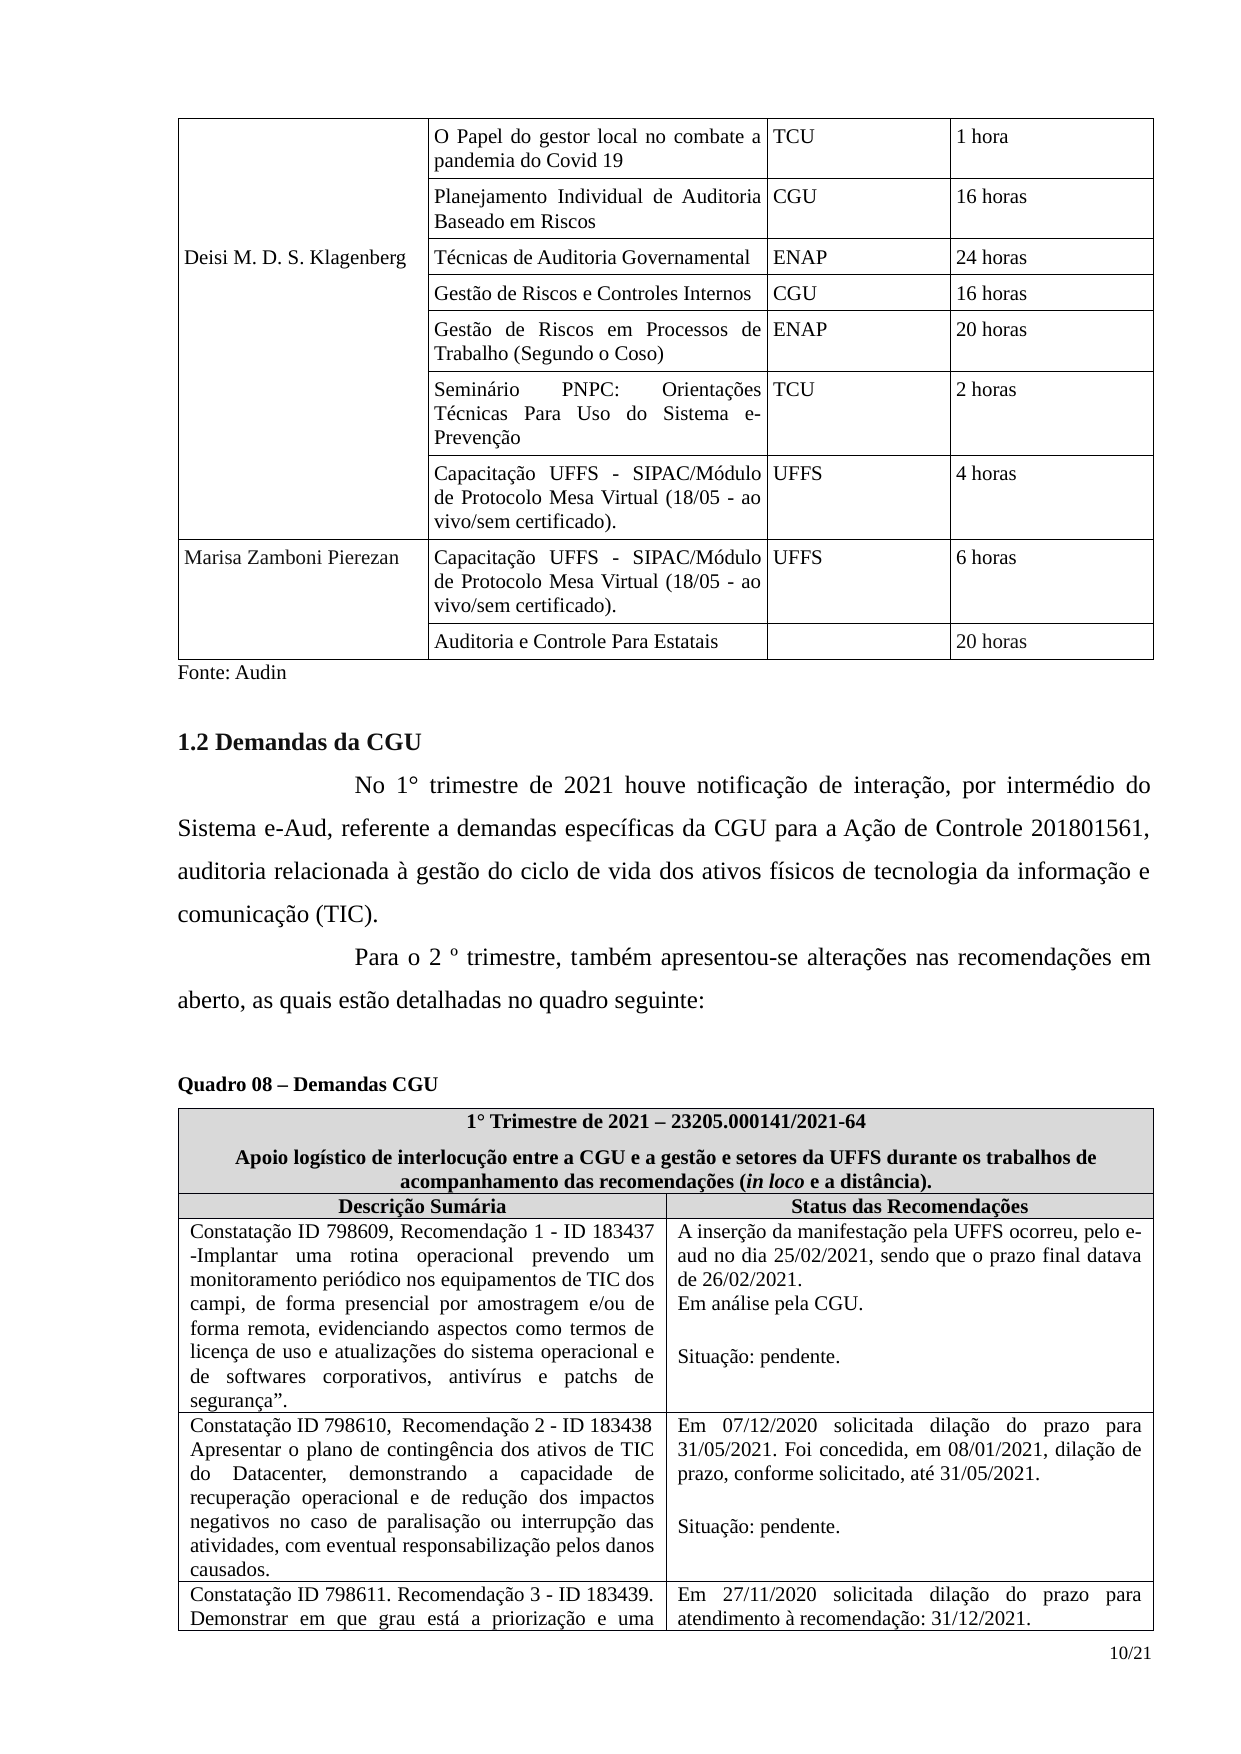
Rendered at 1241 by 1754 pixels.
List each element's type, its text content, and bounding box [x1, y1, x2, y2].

table_cell CGU [768, 179, 950, 238]
table_cell Gestão de Riscos e Controles Internos [429, 275, 767, 310]
text Quadro 08 – Demandas CGU [177, 1072, 1152, 1096]
table_header 1° Trimestre de 2021 – 23205.000141/2021-64 Apoio logístico de interlocução entre a CGU e a gestão e setores da UFFS durante os trabalhos de acompanhamento das recomendações (in loco e a distância). [179, 1109, 1153, 1193]
table_cell Seminário PNPC: Orientações Técnicas Para Uso do Sistema e-Prevenção [429, 372, 767, 455]
table_cell [768, 624, 950, 659]
table_cell 24 horas [951, 239, 1153, 274]
table_cell Em 27/11/2020 solicitada dilação do prazo para atendimento à recomendação: 31/12/2021. [667, 1582, 1153, 1630]
table_cell 2 horas [951, 372, 1153, 455]
table_cell Em 07/12/2020 solicitada dilação do prazo para 31/05/2021. Foi concedida, em 08/01/2021, dilação de prazo, conforme solicitado, até 31/05/2021. Situação: pendente. [667, 1413, 1153, 1581]
table_cell CGU [768, 275, 950, 310]
table_cell Capacitação UFFS - SIPAC/Módulo de Protocolo Mesa Virtual (18/05 - ao vivo/sem certificado). [429, 456, 767, 539]
table_cell Técnicas de Auditoria Governamental [429, 239, 767, 274]
table_cell UFFS [768, 456, 950, 539]
table_cell 16 horas [951, 275, 1153, 310]
table_cell 20 horas [951, 624, 1153, 659]
table_cell 1 hora [951, 119, 1153, 178]
table_cell Constatação ID 798609, Recomendação 1 - ID 183437 -Implantar uma rotina operacional prevendo um monitoramento periódico nos equipamentos de TIC dos campi, de forma presencial por amostragem e/ou de forma remota, evidenciando aspectos como termos de licença de uso e atualizações do sistema operacional e de softwares corporativos, antivírus e patchs de segurança”. [179, 1219, 666, 1412]
table_cell A inserção da manifestação pela UFFS ocorreu, pelo e-aud no dia 25/02/2021, sendo que o prazo final datava de 26/02/2021. Em análise pela CGU. Situação: pendente. [667, 1219, 1153, 1412]
table_cell ENAP [768, 311, 950, 371]
table_cell UFFS [768, 540, 950, 623]
text 1.2 Demandas da CGU [177, 727, 1152, 756]
table_cell Gestão de Riscos em Processos de Trabalho (Segundo o Coso) [429, 311, 767, 371]
table_cell Capacitação UFFS - SIPAC/Módulo de Protocolo Mesa Virtual (18/05 - ao vivo/sem certificado). [429, 540, 767, 623]
table_cell 4 horas [951, 456, 1153, 539]
text Fonte: Audin [177, 660, 1152, 684]
table_cell Constatação ID 798610, Recomendação 2 - ID 183438 Apresentar o plano de contingência dos ativos de TIC do Datacenter, demonstrando a capacidade de recuperação operacional e de redução dos impactos negativos no caso de paralisação ou interrupção das atividades, com eventual responsabilização pelos danos causados. [179, 1413, 666, 1581]
table_cell Status das Recomendações [667, 1194, 1153, 1218]
table_cell O Papel do gestor local no combate a pandemia do Covid 19 [429, 119, 767, 178]
table_cell TCU [768, 372, 950, 455]
table_cell Auditoria e Controle Para Estatais [429, 624, 767, 659]
table_cell TCU [768, 119, 950, 178]
table_cell Deisi M. D. S. Klagenberg [179, 119, 428, 539]
table_cell Constatação ID 798611. Recomendação 3 - ID 183439. Demonstrar em que grau está a priorização e uma [179, 1582, 666, 1630]
table_cell Descrição Sumária [179, 1194, 666, 1218]
table_cell Marisa Zamboni Pierezan [179, 540, 428, 659]
table_cell Planejamento Individual de Auditoria Baseado em Riscos [429, 179, 767, 238]
table_cell ENAP [768, 239, 950, 274]
table_cell 20 horas [951, 311, 1153, 371]
text No 1° trimestre de 2021 houve notificação de interação, por intermédio do Sistema e-Aud, referente a demandas específicas da CGU para a Ação de Controle 201801561, auditoria relacionada à gestão do ciclo de vida dos ativos físicos de tecnologia da informação e comunicação (TIC). [177, 770, 1152, 928]
table_cell 16 horas [951, 179, 1153, 238]
text Para o 2 º trimestre, também apresentou-se alterações nas recomendações em aberto, as quais estão detalhadas no quadro seguinte: [177, 942, 1152, 1014]
table_cell 6 horas [951, 540, 1153, 623]
